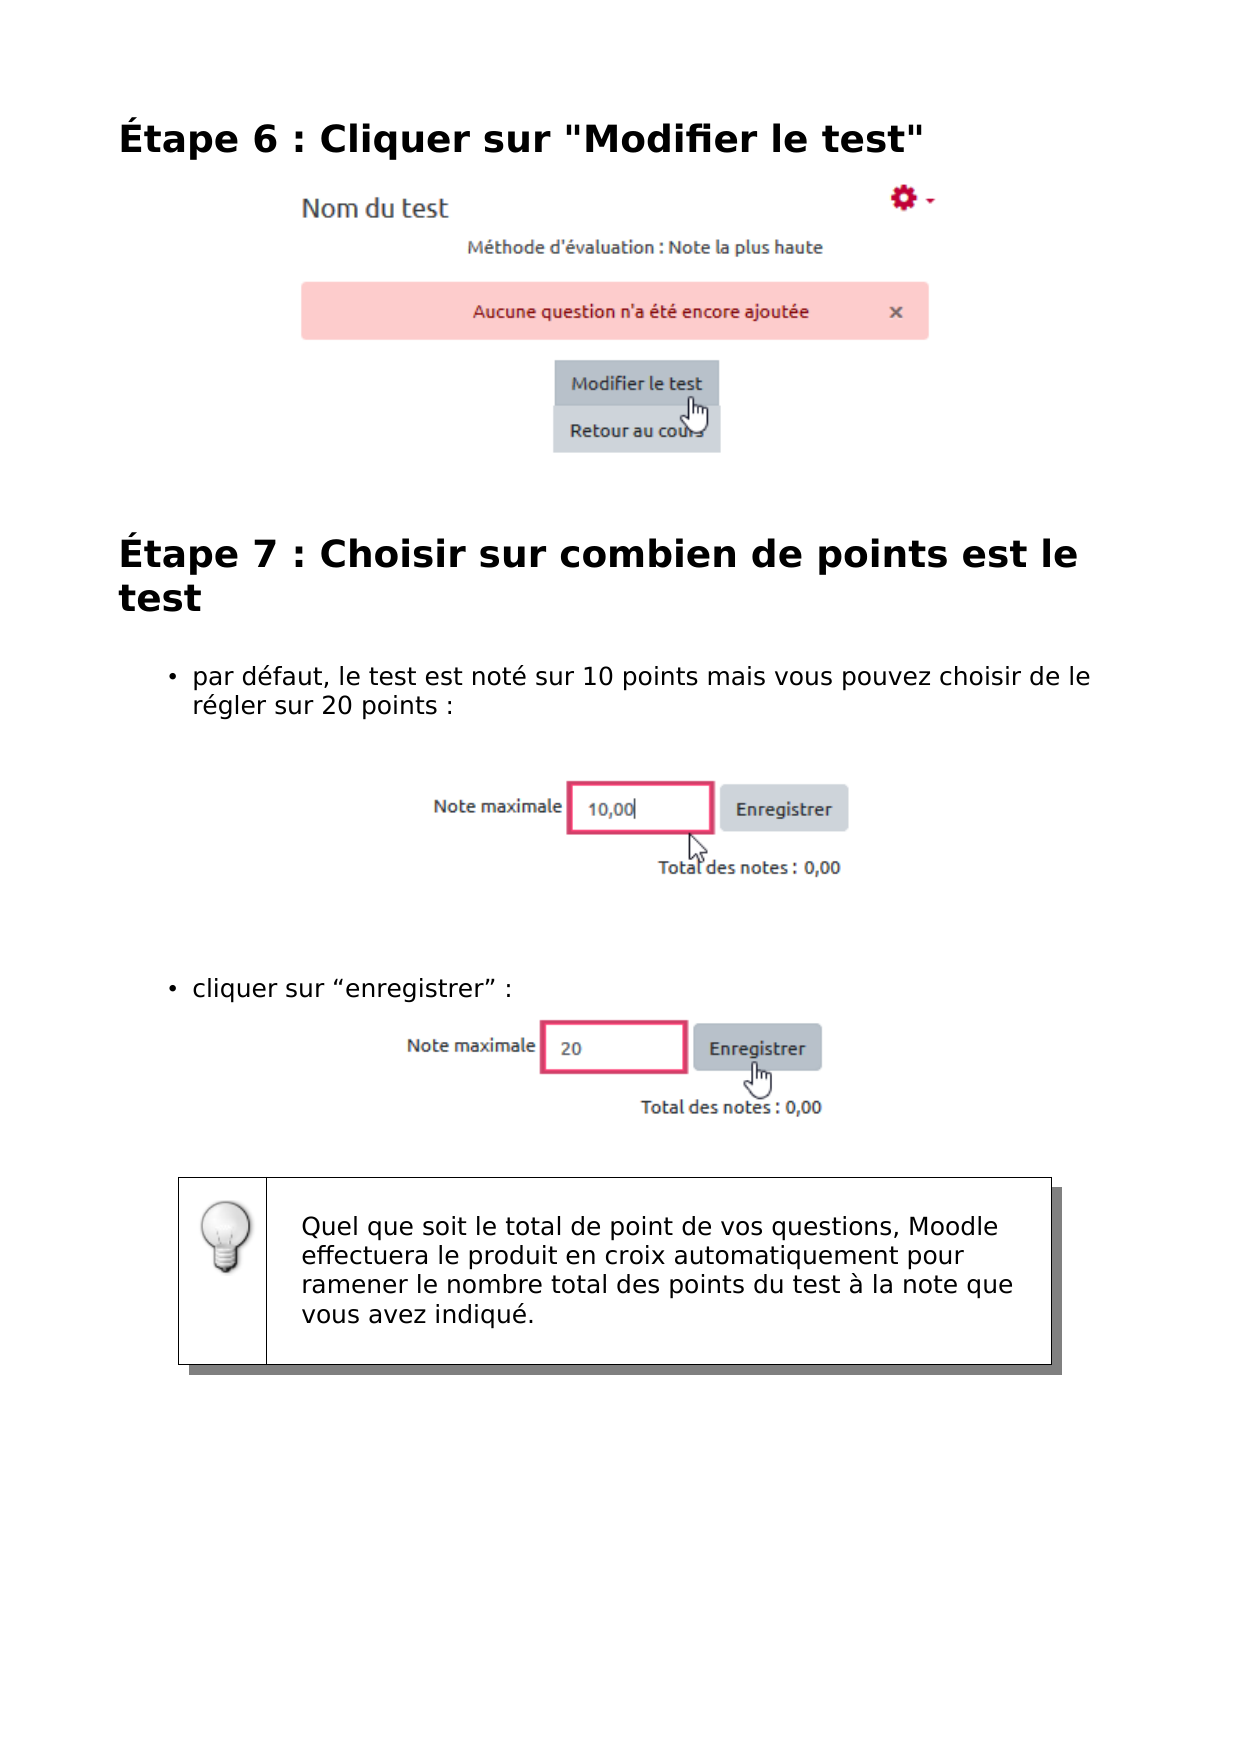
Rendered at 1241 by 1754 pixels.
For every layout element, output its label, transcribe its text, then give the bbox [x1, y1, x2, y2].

list cliquer sur “enregistrer” : [177, 975, 1122, 1004]
table_header [179, 1178, 266, 1364]
picture [399, 1003, 841, 1136]
picture [289, 174, 951, 467]
picture [374, 720, 866, 904]
table_header Quel que soit le total de point de vos questions, Moodle effectuera le produit en croix automatiquement pour ramener le nombre total des points du test à la note que vous avez indiqué. [267, 1178, 1051, 1364]
list par défaut, le test est noté sur 10 points mais vous pouvez choisir de le régler sur 20 points : [177, 662, 1122, 721]
subtitle Étape 6 : Cliquer sur "Modifier le test" [118, 118, 1122, 162]
subtitle Étape 7 : Choisir sur combien de points est le test [118, 533, 1122, 620]
picture [190, 1200, 266, 1276]
